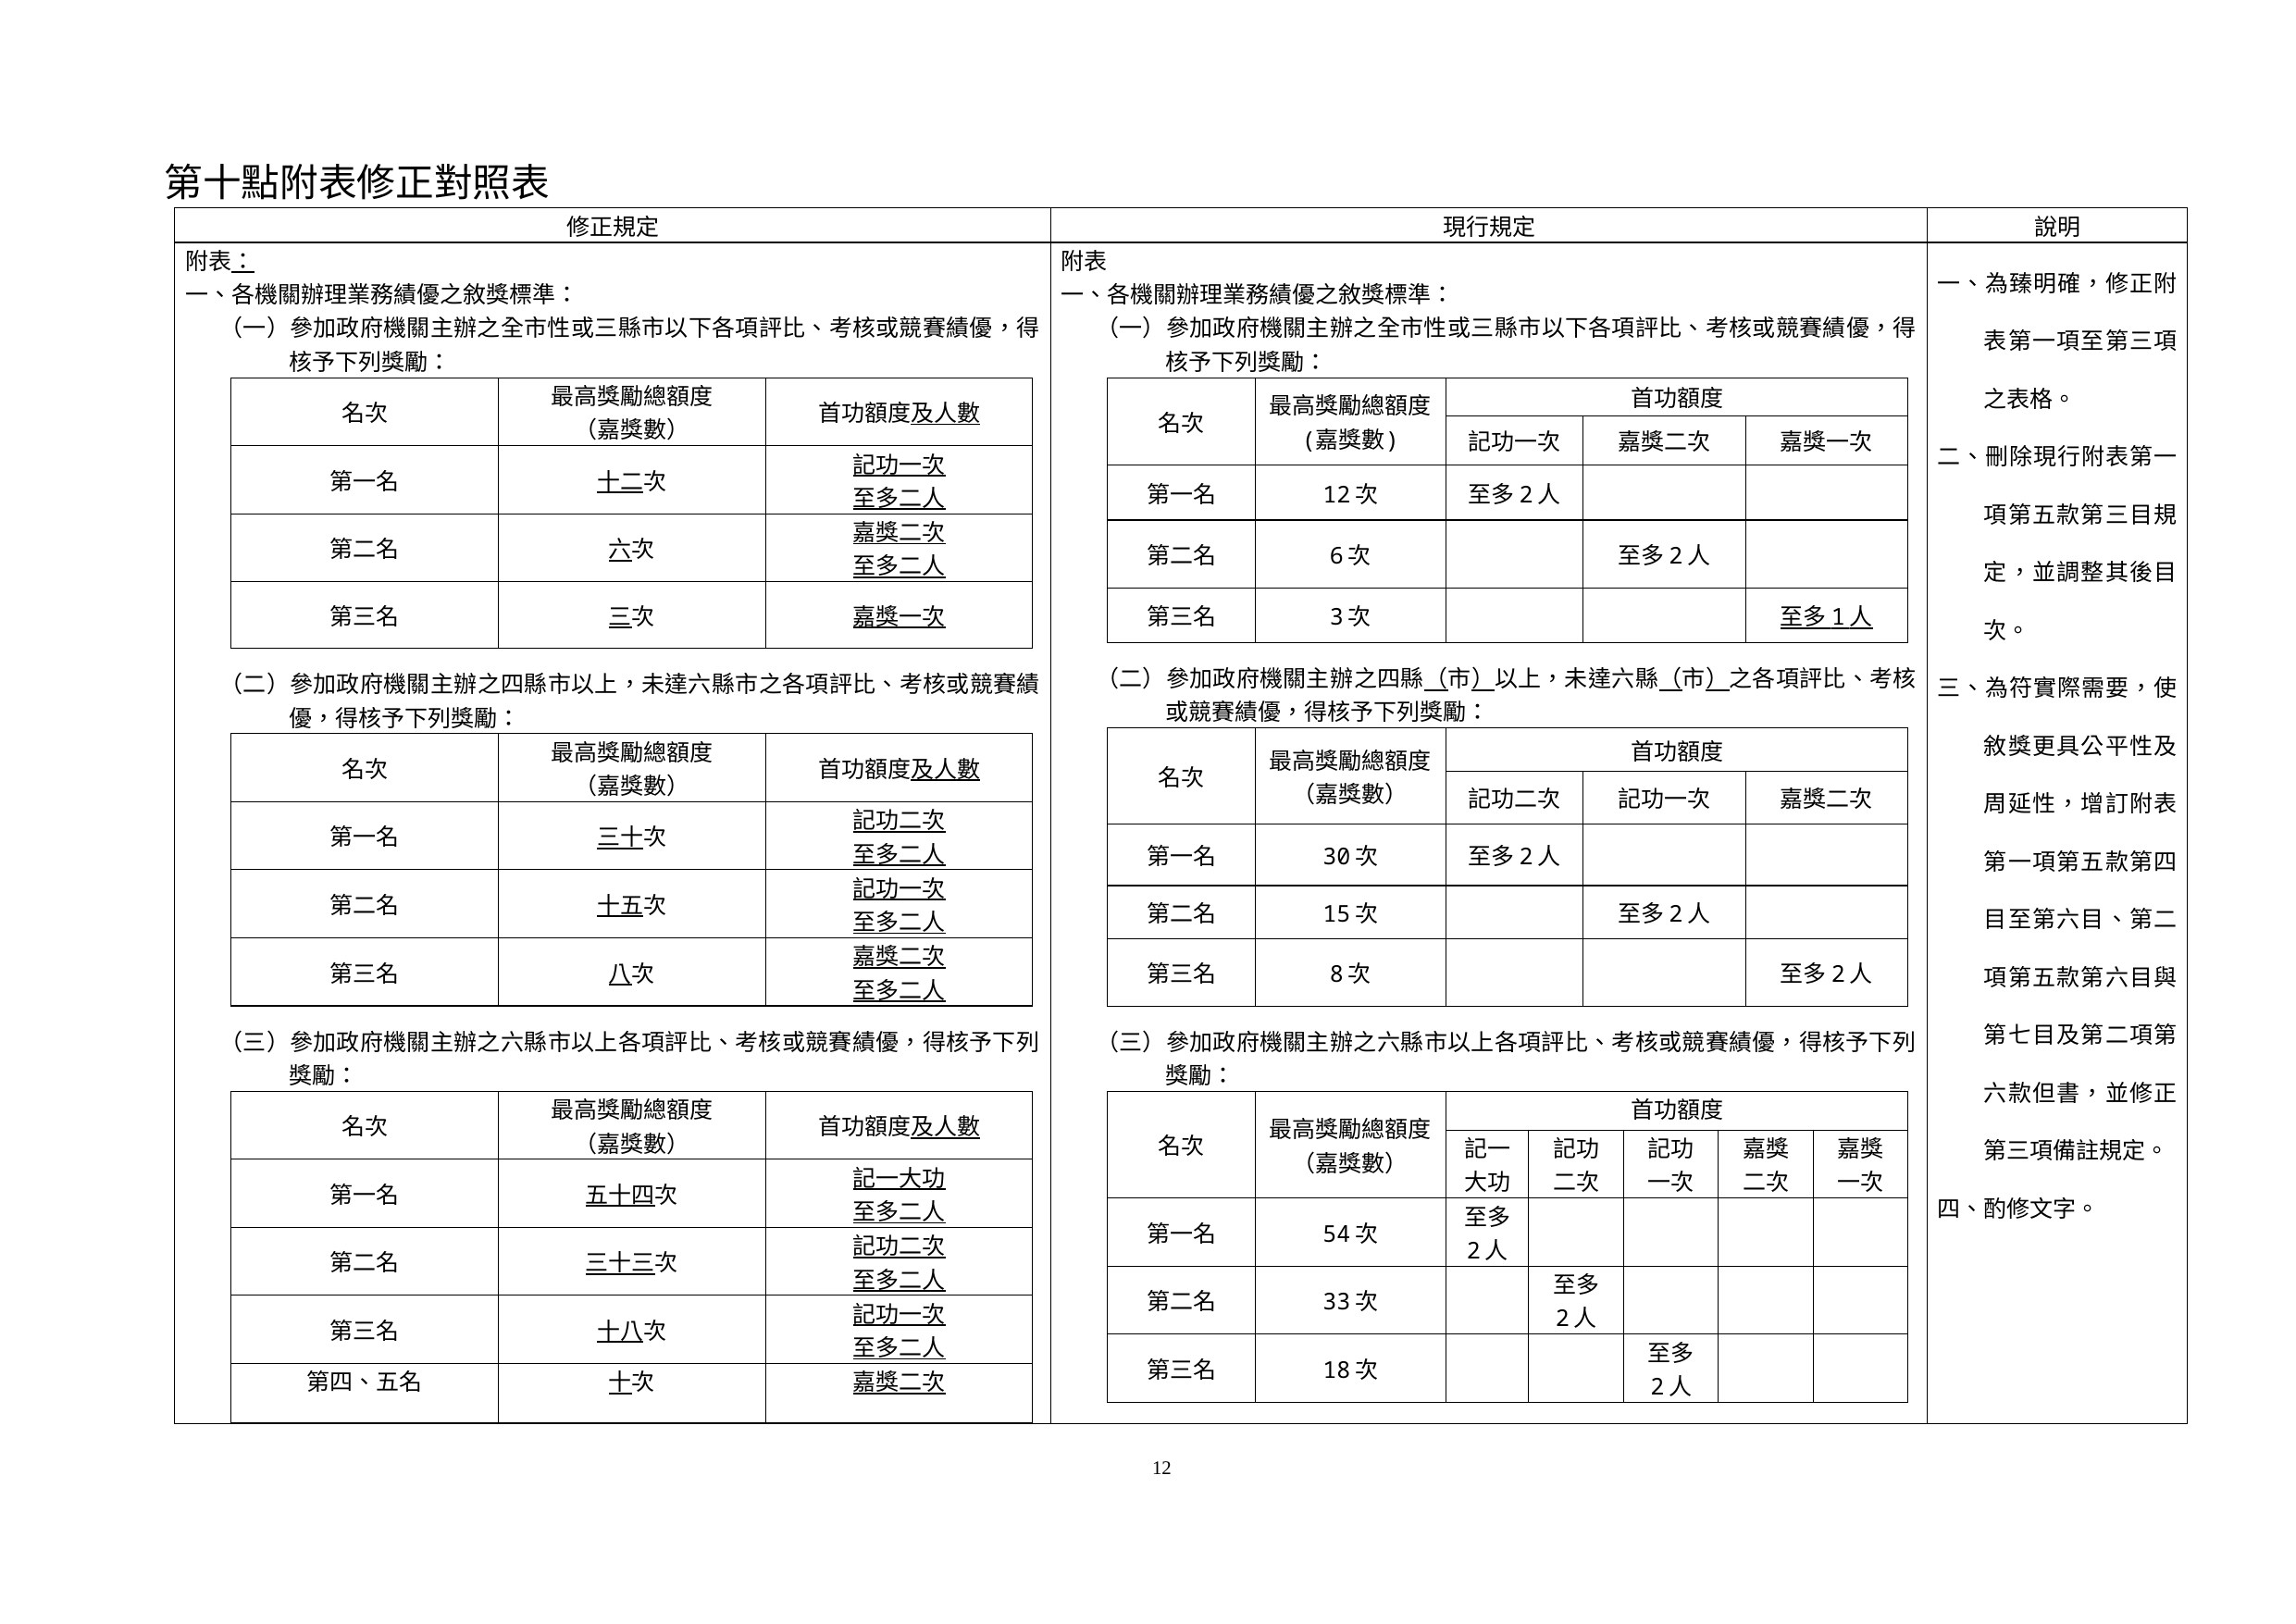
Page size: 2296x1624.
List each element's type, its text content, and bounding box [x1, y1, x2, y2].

table_cell 三十次 [499, 802, 765, 869]
table_cell 記功一次 至多二人 [766, 1295, 1032, 1363]
table_header 首功額度及人數 [766, 1092, 1032, 1159]
table_cell 十五次 [499, 870, 765, 937]
table_cell 第二名 [231, 1228, 498, 1295]
table_cell [1583, 824, 1745, 885]
table_header 修正規定 [175, 208, 1050, 242]
table_cell 至多2人 [1446, 465, 1582, 519]
table_cell 18次 [1256, 1334, 1446, 1402]
table_cell 記功二次 至多二人 [766, 802, 1032, 869]
table_cell 第三名 [231, 582, 498, 648]
table_cell 嘉獎 一次 [1814, 1131, 1907, 1197]
table_cell 第三名 [1108, 1334, 1255, 1402]
table_cell 附表： 一、各機關辦理業務績優之敘獎標準： （一）參加政府機關主辦之全市性或三縣市以下各項評比、考核或競賽績優，得核予下列獎勵： （二）參加政府機關主辦之四縣市以上，未達六縣市之各項評比、考核或競賽績優，得核予下列獎勵： （三）參加政府機關主辦之六縣市以上各項評比、考核或競賽績優，得核予下列獎勵： [175, 243, 1050, 1423]
table_cell [1446, 1334, 1528, 1402]
table_header 名次 [1108, 378, 1255, 465]
table_cell 嘉獎二次 至多二人 [766, 514, 1032, 581]
table_cell 嘉獎一次 [1746, 416, 1907, 465]
table_cell 15次 [1256, 886, 1446, 938]
table_header 名次 [1108, 728, 1255, 824]
table_cell 十八次 [499, 1295, 765, 1363]
table_cell [1719, 1198, 1813, 1266]
table_cell 嘉獎二次 [1583, 416, 1745, 465]
table_cell [1624, 1267, 1718, 1333]
table_header 首功額度 [1446, 728, 1907, 771]
table_cell 記功二次 [1446, 772, 1582, 824]
table_cell 第二名 [231, 870, 498, 937]
table_cell [1446, 521, 1582, 588]
table_cell 至多 2人 [1624, 1334, 1718, 1402]
table_cell [1624, 1198, 1718, 1266]
table_cell 嘉獎二次 [1746, 772, 1907, 824]
table_cell 至多2人 [1446, 824, 1582, 885]
table_cell 五十四次 [499, 1159, 765, 1227]
table_cell [1746, 521, 1907, 588]
table_cell 54次 [1256, 1198, 1446, 1266]
table_cell [1583, 589, 1745, 642]
table_cell 第一名 [1108, 465, 1255, 519]
table_cell 記功一次 [1583, 772, 1745, 824]
table_cell 至多2人 [1583, 521, 1745, 588]
table_cell 12次 [1256, 465, 1446, 519]
table_cell 第一名 [1108, 1198, 1255, 1266]
table_cell 第四、五名 [231, 1364, 498, 1422]
table_header 現行規定 [1051, 208, 1927, 242]
table_cell 第二名 [231, 514, 498, 581]
table_cell 第一名 [1108, 824, 1255, 885]
table_header 首功額度 [1446, 1092, 1907, 1130]
table_cell [1719, 1334, 1813, 1402]
table_cell 至多1人 [1746, 589, 1907, 642]
table_cell 第三名 [231, 938, 498, 1005]
table_cell 至多2人 [1746, 939, 1907, 1006]
table_cell 第三名 [1108, 939, 1255, 1006]
table_cell [1719, 1267, 1813, 1333]
table_cell 8次 [1256, 939, 1446, 1006]
table_cell [1583, 939, 1745, 1006]
table_cell 第一名 [231, 802, 498, 869]
table_cell 嘉獎二次 至多二人 [766, 938, 1032, 1005]
table_cell 記功一次 至多二人 [766, 446, 1032, 513]
table_cell 至多2人 [1583, 886, 1745, 938]
table_cell 六次 [499, 514, 765, 581]
table_header 最高獎勵總額度 (嘉獎數) [1256, 378, 1446, 465]
table_cell 記功二次 至多二人 [766, 1228, 1032, 1295]
table_cell 嘉獎 二次 [1719, 1131, 1813, 1197]
table_header 最高獎勵總額度 （嘉獎數） [499, 378, 765, 445]
table_cell 第二名 [1108, 521, 1255, 588]
table_cell 記功一次 [1446, 416, 1582, 465]
table_header 名次 [1108, 1092, 1255, 1197]
table_cell [1814, 1198, 1907, 1266]
table_cell 三次 [499, 582, 765, 648]
table_cell [1583, 465, 1745, 519]
table_cell 十次 [499, 1364, 765, 1422]
table_cell 八次 [499, 938, 765, 1005]
table_header 最高獎勵總額度 （嘉獎數） [1256, 728, 1446, 824]
table_header 最高獎勵總額度 （嘉獎數） [499, 734, 765, 801]
table_cell 至多 2人 [1446, 1198, 1528, 1266]
table_cell [1446, 939, 1582, 1006]
table_cell 33次 [1256, 1267, 1446, 1333]
table_cell [1746, 465, 1907, 519]
table_header 最高獎勵總額度 （嘉獎數） [499, 1092, 765, 1159]
table_cell 記一大功 至多二人 [766, 1159, 1032, 1227]
table_cell 一、為臻明確，修正附表第一項至第三項之表格。 二、刪除現行附表第一項第五款第三目規定，並調整其後目次。 三、為符實際需要，使敘獎更具公平性及周延性，增訂附表第一項第五款第四目至第六目、第二項第五款第六目與第七目及第二項第六款但書，並修正第三項備註規定。 四、酌修文字。 [1928, 243, 2187, 1423]
table_header 說明 [1928, 208, 2187, 242]
table_header 名次 [231, 734, 498, 801]
table_cell 十二次 [499, 446, 765, 513]
table_cell [1529, 1334, 1623, 1402]
table_cell 記功一次 至多二人 [766, 870, 1032, 937]
text 第十點附表修正對照表 [164, 152, 2159, 207]
table_cell 第二名 [1108, 886, 1255, 938]
table_cell 第三名 [231, 1295, 498, 1363]
table_cell 至多 2人 [1529, 1267, 1623, 1333]
table_cell 第一名 [231, 446, 498, 513]
table_cell 30次 [1256, 824, 1446, 885]
table_cell 記一 大功 [1446, 1131, 1528, 1197]
table_header 名次 [231, 378, 498, 445]
table_header 首功額度及人數 [766, 734, 1032, 801]
table_cell 第三名 [1108, 589, 1255, 642]
table_cell 記功 一次 [1624, 1131, 1718, 1197]
table_cell [1529, 1198, 1623, 1266]
table_cell [1446, 886, 1582, 938]
table_cell [1814, 1334, 1907, 1402]
table_header 最高獎勵總額度 （嘉獎數） [1256, 1092, 1446, 1197]
table_cell [1446, 1267, 1528, 1333]
table_header 首功額度及人數 [766, 378, 1032, 445]
table_cell 3次 [1256, 589, 1446, 642]
table_cell [1814, 1267, 1907, 1333]
table_header 首功額度 [1446, 378, 1907, 415]
table_header 名次 [231, 1092, 498, 1159]
table_cell 附表 一、各機關辦理業務績優之敘獎標準： （一）參加政府機關主辦之全市性或三縣市以下各項評比、考核或競賽績優，得核予下列獎勵： （二）參加政府機關主辦之四縣（市）以上，未達六縣（市）之各項評比、考核或競賽績優，得核予下列獎勵： （三）參加政府機關主辦之六縣市以上各項評比、考核或競賽績優，得核予下列獎勵： [1051, 243, 1927, 1423]
table_cell 嘉獎一次 [766, 582, 1032, 648]
table_cell [1746, 886, 1907, 938]
table_cell 第一名 [231, 1159, 498, 1227]
table_cell 第二名 [1108, 1267, 1255, 1333]
table_cell 6次 [1256, 521, 1446, 588]
table_cell 記功 二次 [1529, 1131, 1623, 1197]
table_cell [1746, 824, 1907, 885]
table_cell 嘉獎二次 [766, 1364, 1032, 1422]
table_cell [1446, 589, 1582, 642]
table_cell 三十三次 [499, 1228, 765, 1295]
